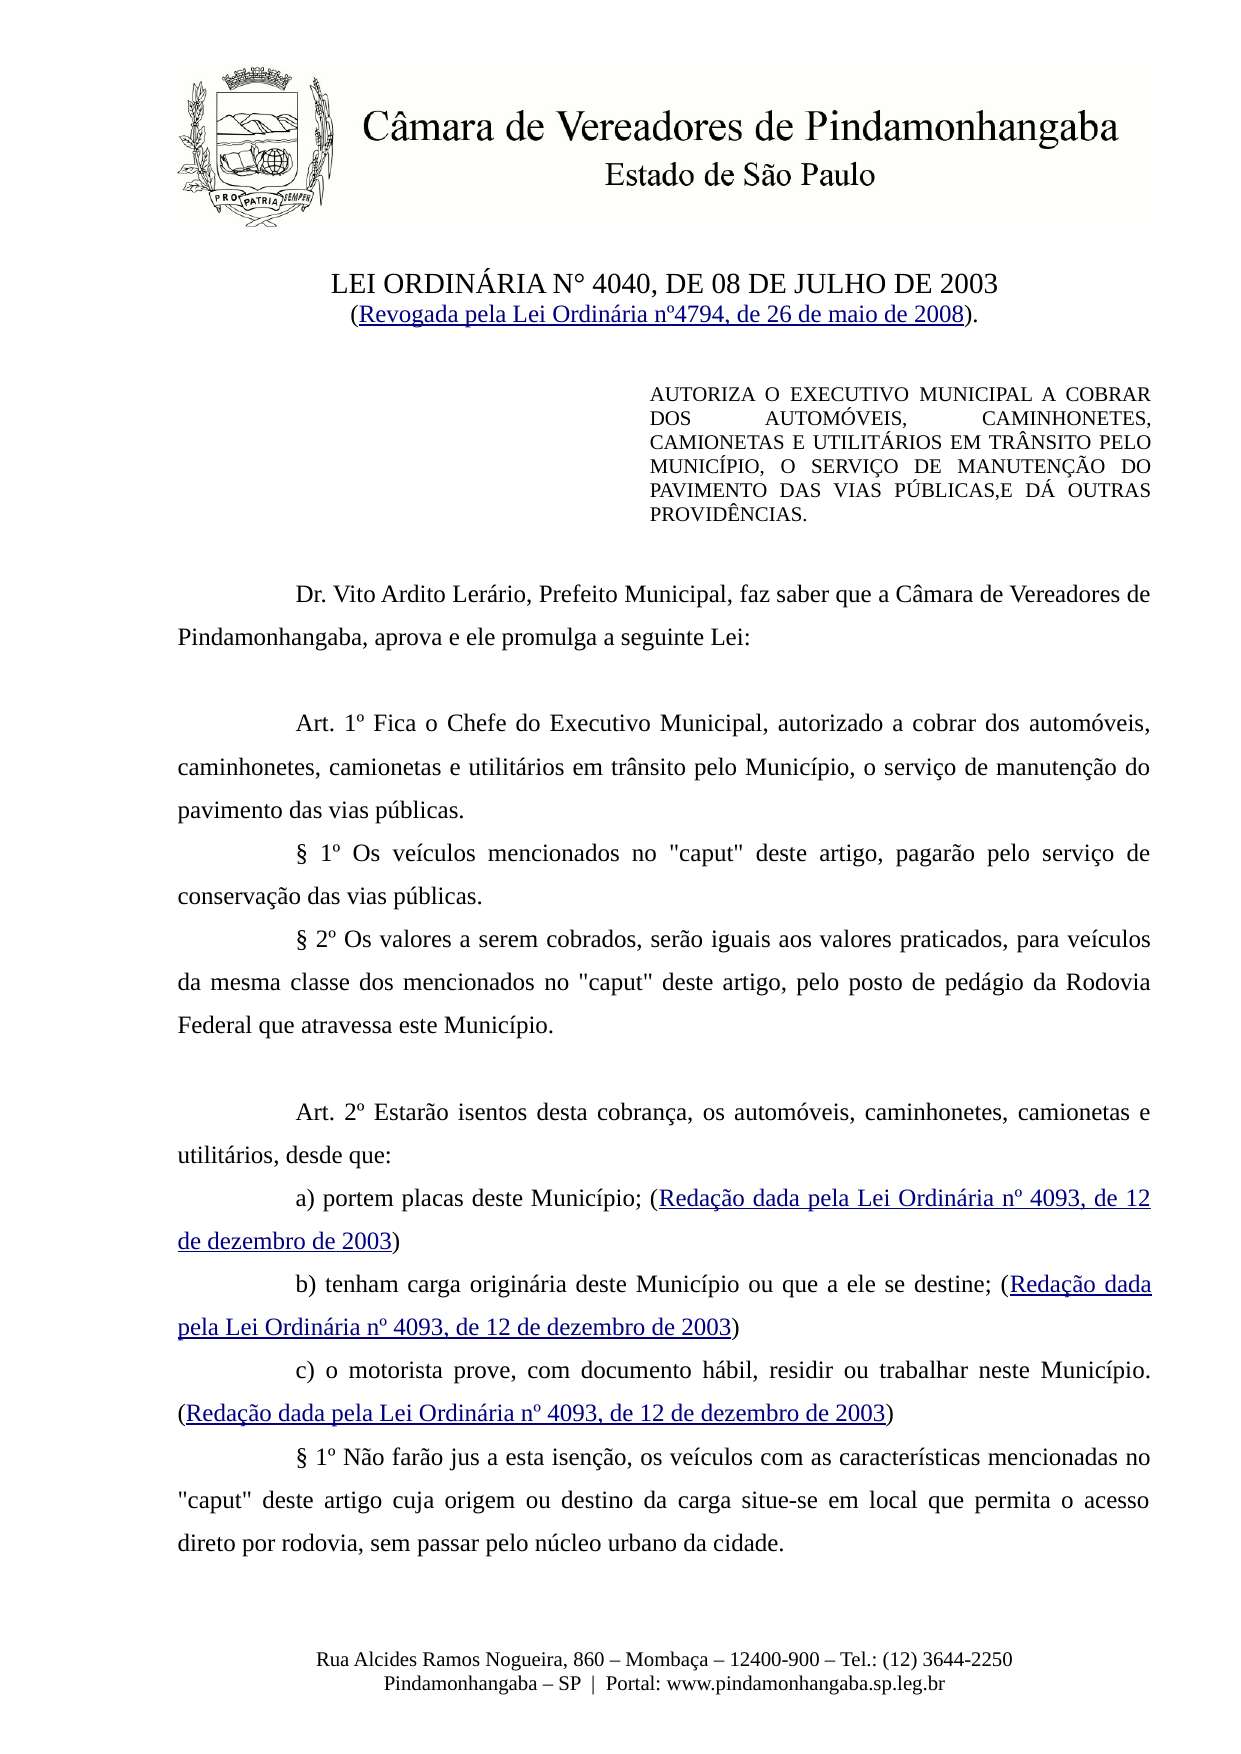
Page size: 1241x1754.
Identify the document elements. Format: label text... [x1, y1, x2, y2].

text AUTORIZA O EXECUTIVO MUNICIPAL A COBRAR DOS AUTOMÓVEIS, CAMINHONETES, CAMIONETAS E UTILITÁRIOS EM TRÂNSITO PELO MUNICÍPIO, O SERVIÇO DE MANUTENÇÃO DO PAVIMENTO DAS VIAS PÚBLICAS,E DÁ OUTRAS PROVIDÊNCIAS. [649, 382, 1152, 526]
text § 1º Não farão jus a esta isenção, os veículos com as características mencionadas no "caput" deste artigo cuja origem ou destino da carga situe-se em local que permita o acesso direto por rodovia, sem passar pelo núcleo urbano da cidade. [177, 1442, 1152, 1557]
text b) tenham carga originária deste Município ou que a ele se destine; (Redação dada pela Lei Ordinária nº 4093, de 12 de dezembro de 2003) [177, 1269, 1152, 1341]
text Art. 2º Estarão isentos desta cobrança, os automóveis, caminhonetes, camionetas e utilitários, desde que: [177, 1097, 1152, 1168]
text Dr. Vito Ardito Lerário, Prefeito Municipal, faz saber que a Câmara de Vereadores de Pindamonhangaba, aprova e ele promulga a seguinte Lei: [177, 579, 1152, 651]
text c) o motorista prove, com documento hábil, residir ou trabalhar neste Município. (Redação dada pela Lei Ordinária nº 4093, de 12 de dezembro de 2003) [177, 1355, 1152, 1427]
text (Revogada pela Lei Ordinária nº4794, de 26 de maio de 2008). [177, 299, 1152, 328]
text LEI ORDINÁRIA N° 4040, de 08 de julho de 2003 [177, 266, 1152, 299]
text § 2º Os valores a serem cobrados, serão iguais aos valores praticados, para veículos da mesma classe dos mencionados no "caput" deste artigo, pelo posto de pedágio da Rodovia Federal que atravessa este Município. [177, 924, 1152, 1039]
picture [177, 59, 1152, 236]
text Art. 1º Fica o Chefe do Executivo Municipal, autorizado a cobrar dos automóveis, caminhonetes, camionetas e utilitários em trânsito pelo Município, o serviço de manutenção do pavimento das vias públicas. [177, 708, 1152, 823]
text a) portem placas deste Município; (Redação dada pela Lei Ordinária nº 4093, de 12 de dezembro de 2003) [177, 1183, 1152, 1255]
text § 1º Os veículos mencionados no "caput" deste artigo, pagarão pelo serviço de conservação das vias públicas. [177, 838, 1152, 910]
